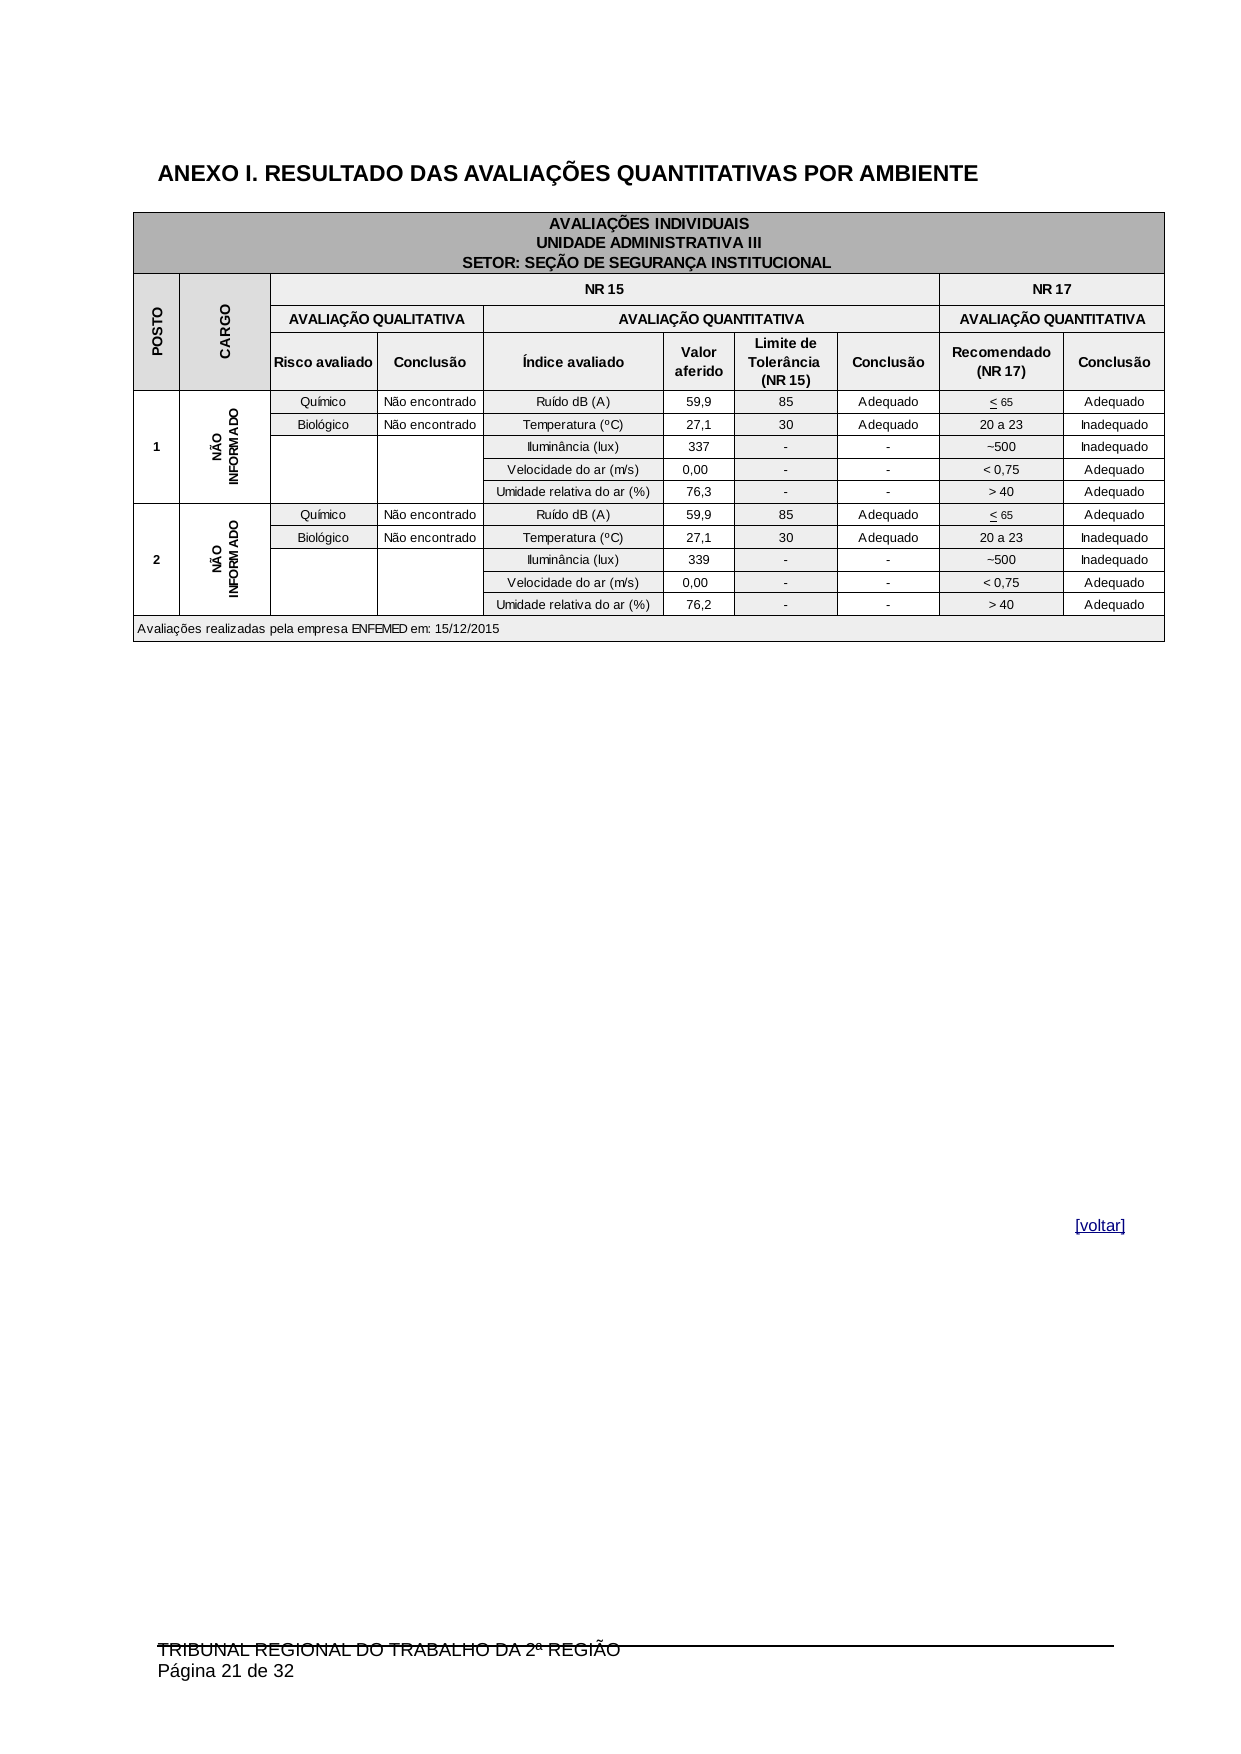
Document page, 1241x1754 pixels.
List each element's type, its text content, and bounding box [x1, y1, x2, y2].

text ANEXO I. RESULTADO DAS AVALIAÇÕES QUANTITATIVAS POR AMBIENTE [157, 159, 1125, 186]
text [voltar] [157, 1215, 1125, 1234]
